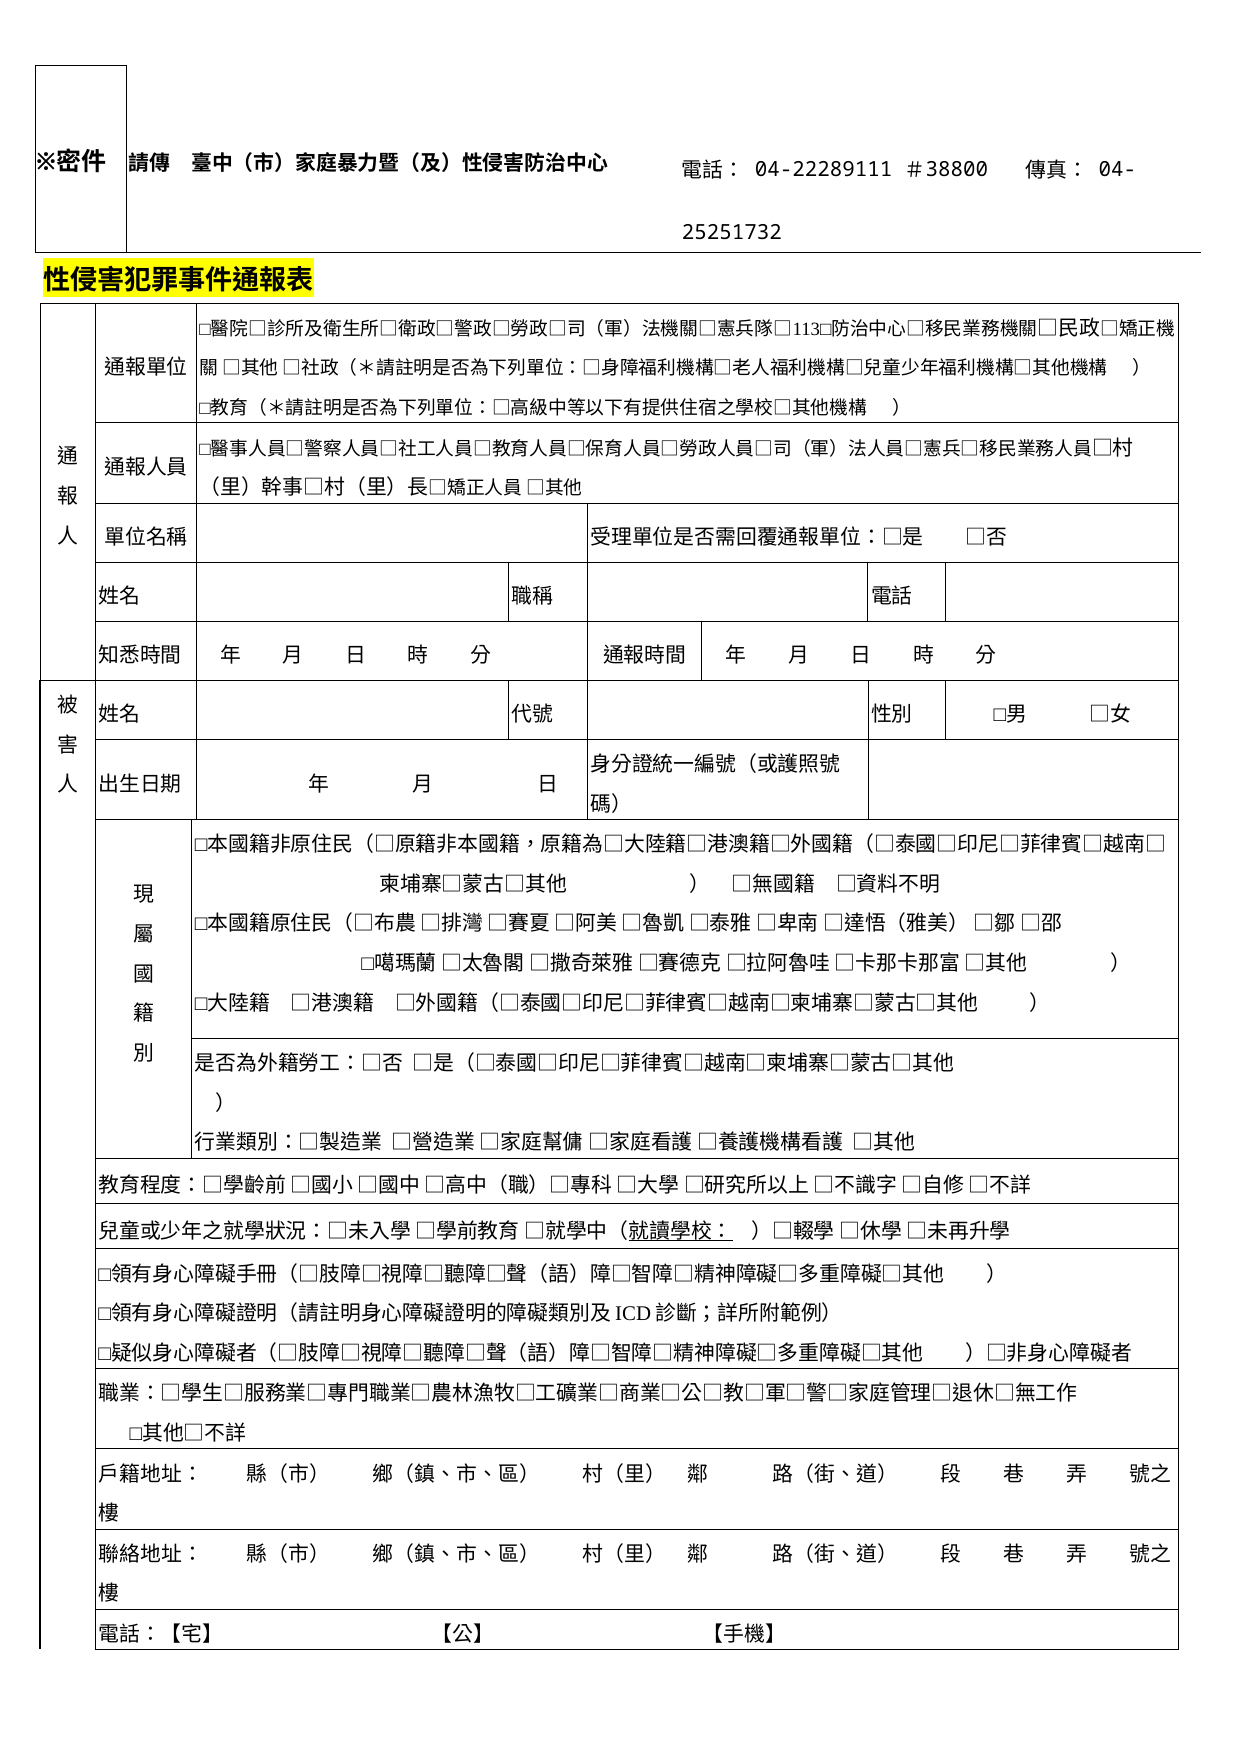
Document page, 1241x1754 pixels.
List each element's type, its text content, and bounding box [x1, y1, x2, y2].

table_cell [35, 503, 40, 562]
table_cell [1179, 303, 1201, 422]
table_cell [35, 1609, 39, 1649]
table_cell [35, 1529, 39, 1609]
table_cell [35, 422, 40, 502]
table_cell [35, 303, 40, 422]
table_cell [1179, 819, 1201, 1038]
table_cell [197, 563, 508, 621]
table_cell 性別 [869, 681, 945, 739]
table_cell [1179, 422, 1201, 502]
table_cell □醫院□診所及衛生所□衛政□警政□勞政□司（軍）法機關□憲兵隊□113□防治中心□移民業務機關□民政□矯正機關 □其他 □社政（＊請註明是否為下列單位：□身障福利機構□老人福利機構□兒童少年福利機構□其他機構 ） □教育（＊請註明是否為下列單位：□高級中等以下有提供住宿之學校□其他機構 ） [197, 304, 1178, 422]
table_cell 受理單位是否需回覆通報單位：□是 □否 [588, 504, 1178, 562]
table_cell 職稱 [509, 563, 587, 621]
table_header ※密件 [36, 66, 126, 252]
table_cell [1179, 1158, 1201, 1203]
table_cell [869, 740, 1178, 819]
table_cell [35, 1038, 39, 1158]
table_cell [1179, 1609, 1201, 1649]
table_cell [1179, 1038, 1201, 1158]
table_cell [588, 681, 868, 739]
table_cell 通報人員 [96, 423, 196, 502]
table_cell [35, 1158, 39, 1203]
table_cell [588, 563, 867, 621]
table_cell 聯絡地址： 縣（市） 鄉（鎮、市、區） 村（里） 鄰 路（街、道） 段 巷 弄 號之 樓 [96, 1530, 1178, 1609]
table_cell [35, 621, 40, 680]
table_cell [197, 504, 587, 562]
table_cell [1179, 739, 1201, 819]
table_cell 是否為外籍勞工：□否 □是（□泰國□印尼□菲律賓□越南□柬埔寨□蒙古□其他 ） 行業類別：□製造業 □營造業 □家庭幫傭 □家庭看護 □養護機構看護 □其他 [192, 1039, 1178, 1158]
table_cell 通 報 人 [41, 304, 95, 680]
table_cell 通報時間 [588, 622, 701, 680]
table_cell [197, 681, 508, 739]
table_cell [35, 1203, 39, 1248]
table_cell [1179, 1203, 1201, 1248]
table_cell [35, 1448, 39, 1528]
table_cell 現 屬 國 籍 別 [96, 820, 191, 1158]
table_cell [1179, 1368, 1201, 1448]
table_cell 戶籍地址： 縣（市） 鄉（鎮、市、區） 村（里） 鄰 路（街、道） 段 巷 弄 號之 樓 [96, 1449, 1178, 1528]
table_cell □領有身心障礙手冊（□肢障□視障□聽障□聲（語）障□智障□精神障礙□多重障礙□其他 ） □領有身心障礙證明（請註明身心障礙證明的障礙類別及ICD診斷；詳所附範例） □疑似身心障礙者（□肢障□視障□聽障□聲（語）障□智障□精神障礙□多重障礙□其他 ）□非身心障礙者 [96, 1249, 1178, 1368]
table_header 請傳 臺中（市）家庭暴力暨（及）性侵害防治中心 [127, 65, 679, 252]
table_cell [1179, 1529, 1201, 1609]
table_cell [35, 253, 40, 303]
table_cell 知悉時間 [96, 622, 196, 680]
table_header 電話： 04-22289111 ＃38800 傳真： 04-25251732 [679, 65, 1201, 252]
table_cell □醫事人員□警察人員□社工人員□教育人員□保育人員□勞政人員□司（軍）法人員□憲兵□移民業務人員□村（里）幹事□村（里）長□矯正人員 □其他 [197, 423, 1178, 502]
table_cell [946, 563, 1178, 621]
table_cell 姓名 [96, 681, 196, 739]
table_cell [1179, 1248, 1201, 1368]
table_cell □本國籍非原住民（□原籍非本國籍，原籍為□大陸籍□港澳籍□外國籍（□泰國□印尼□菲律賓□越南□柬埔寨□蒙古□其他 ） □無國籍 □資料不明 □本國籍原住民（□布農 □排灣 □賽夏 □阿美 □魯凱 □泰雅 □卑南 □達悟（雅美） □鄒 □邵 □噶瑪蘭 □太魯閣 □撒奇萊雅 □賽德克 □拉阿魯哇 □卡那卡那富 □其他 ） □大陸籍 □港澳籍 □外國籍（□泰國□印尼□菲律賓□越南□柬埔寨□蒙古□其他 ） [192, 820, 1178, 1038]
table_cell 職業：□學生□服務業□專門職業□農林漁牧□工礦業□商業□公□教□軍□警□家庭管理□退休□無工作 □其他□不詳 [96, 1369, 1178, 1448]
table_cell [35, 739, 39, 819]
table_cell [1179, 1448, 1201, 1528]
table_cell [1179, 503, 1201, 562]
table_cell 年 月 日 時 分 [197, 622, 587, 680]
table_cell [35, 819, 39, 1038]
table_cell [35, 680, 39, 739]
table_cell 代號 [509, 681, 587, 739]
table_cell [35, 1248, 39, 1368]
table_cell [35, 562, 40, 621]
table_cell 電話：【宅】 【公】 【手機】 [96, 1610, 1178, 1649]
table_cell 姓名 [96, 563, 196, 621]
table_cell [1178, 253, 1201, 303]
table_cell 電話 [868, 563, 945, 621]
table_cell 通報單位 [96, 304, 196, 422]
table_cell [1179, 621, 1201, 680]
table_cell 年 月 日 [197, 740, 587, 819]
table_cell 出生日期 [96, 740, 196, 819]
table_cell 單位名稱 [96, 504, 196, 562]
table_cell 年 月 日 時 分 [702, 622, 1178, 680]
table_cell 身分證統一編號（或護照號碼） [588, 740, 868, 819]
table_cell □男 □女 [946, 681, 1178, 739]
table_cell 教育程度：□學齡前 □國小 □國中 □高中（職）□專科 □大學 □研究所以上 □不識字 □自修 □不詳 [96, 1159, 1178, 1203]
table_cell [1179, 680, 1201, 739]
table_cell 性侵害犯罪事件通報表 [40, 253, 1178, 303]
table_cell [35, 1368, 39, 1448]
table_cell 兒童或少年之就學狀況：□未入學 □學前教育 □就學中（就讀學校： ）□輟學 □休學 □未再升學 [96, 1204, 1178, 1248]
table_cell 被 害 人 [41, 681, 95, 1649]
table_cell [1179, 562, 1201, 621]
